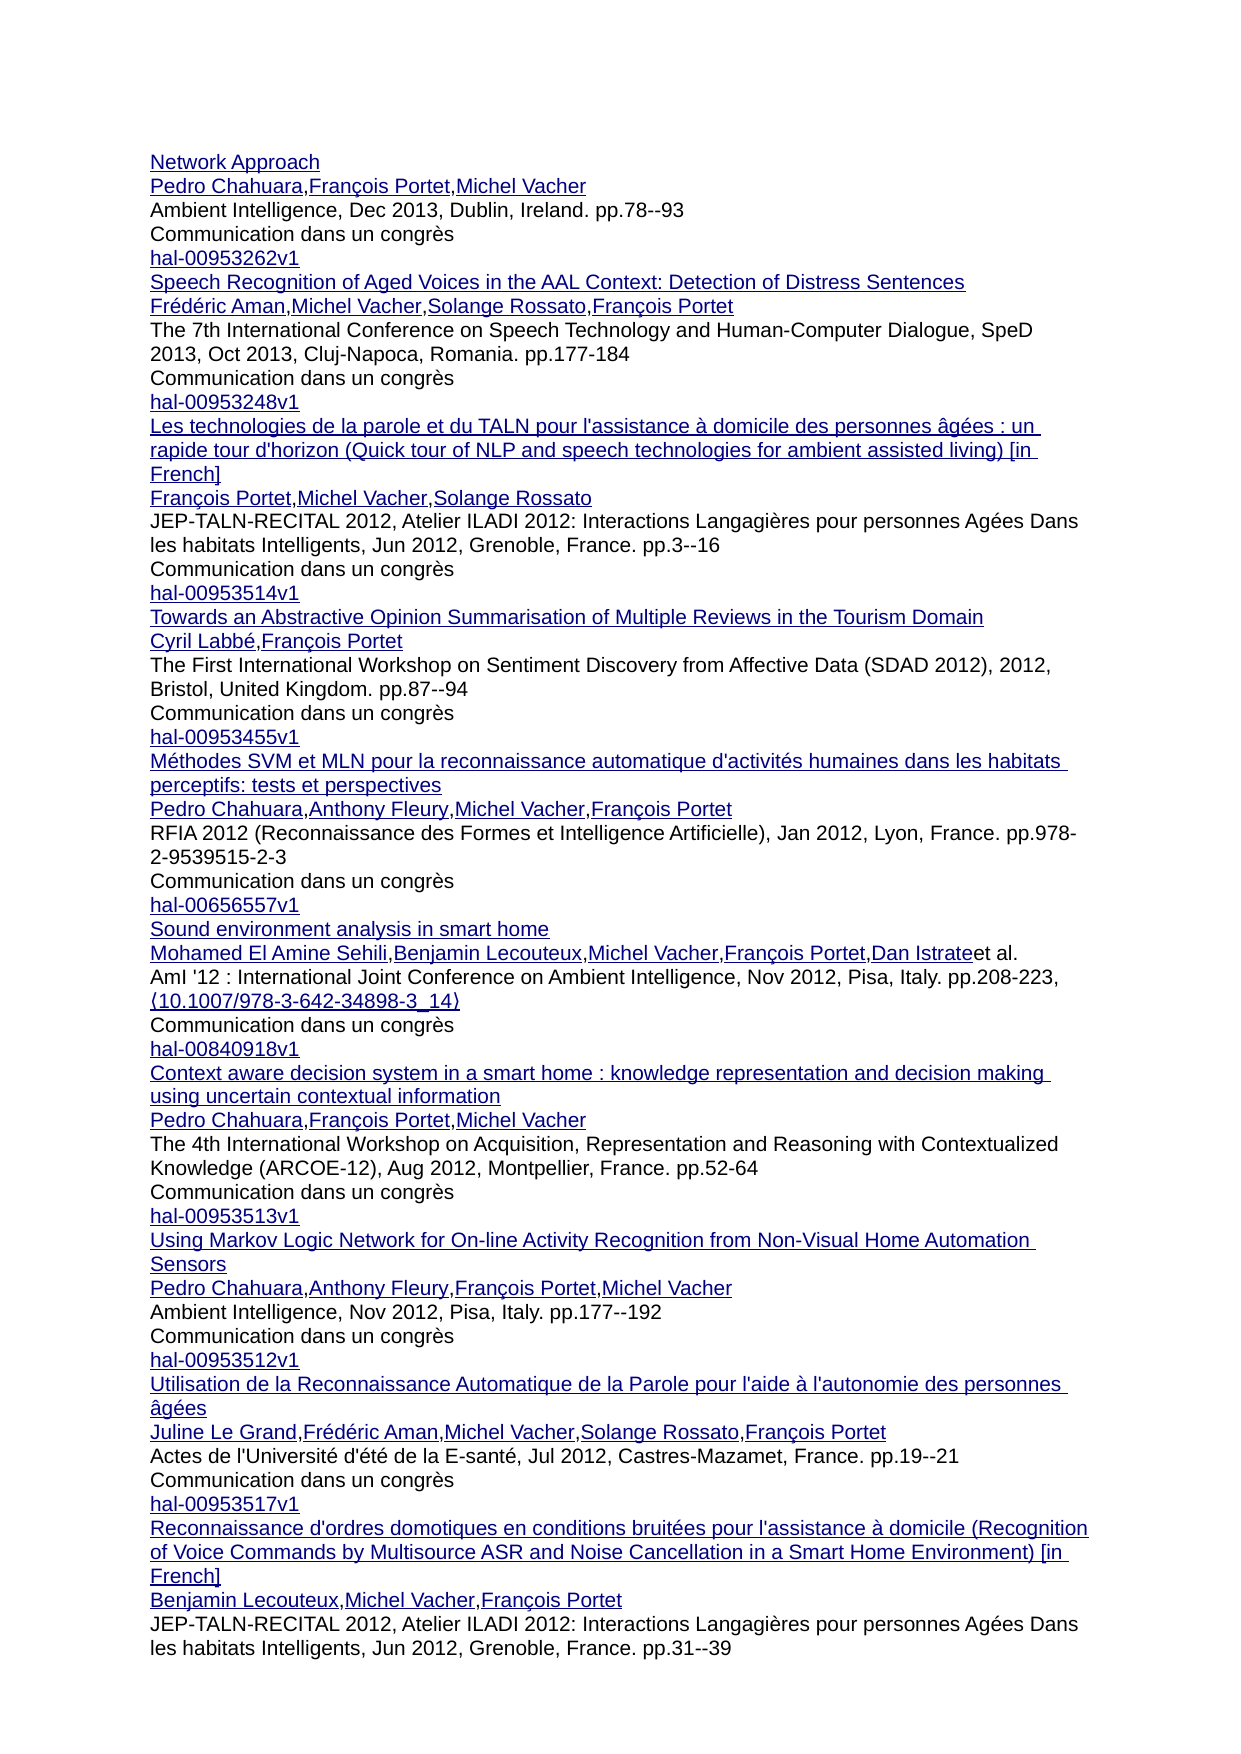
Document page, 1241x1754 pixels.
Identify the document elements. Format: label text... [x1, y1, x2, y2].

table_cell Speech Recognition of Aged Voices in the AAL Context: Detection of Distress Sentences Frédéric Aman,Michel Vacher,Solange Rossato,François Portet The 7th International Conference on Speech Technology and Human-Computer Dialogue, SpeD 2013, Oct 2013, Cluj-Napoca, Romania. pp.177-184 Communication dans un congrès hal-00953248v1 [150, 270, 1090, 413]
table_cell Méthodes SVM et MLN pour la reconnaissance automatique d'activités humaines dans les habitats perceptifs: tests et perspectives Pedro Chahuara,Anthony Fleury,Michel Vacher,François Portet RFIA 2012 (Reconnaissance des Formes et Intelligence Artificielle), Jan 2012, Lyon, France. pp.978-2-9539515-2-3 Communication dans un congrès hal-00656557v1 [150, 749, 1090, 917]
table_cell Using Markov Logic Network for On-line Activity Recognition from Non-Visual Home Automation Sensors Pedro Chahuara,Anthony Fleury,François Portet,Michel Vacher Ambient Intelligence, Nov 2012, Pisa, Italy. pp.177--192 Communication dans un congrès hal-00953512v1 [150, 1228, 1090, 1372]
table_cell Reconnaissance d'ordres domotiques en conditions bruitées pour l'assistance à domicile (Recognition of Voice Commands by Multisource ASR and Noise Cancellation in a Smart Home Environment) [in French] Benjamin Lecouteux,Michel Vacher,François Portet JEP-TALN-RECITAL 2012, Atelier ILADI 2012: Interactions Langagières pour personnes Agées Dans les habitats Intelligents, Jun 2012, Grenoble, France. pp.31--39 [150, 1516, 1090, 1659]
table_cell Towards an Abstractive Opinion Summarisation of Multiple Reviews in the Tourism Domain Cyril Labbé,François Portet The First International Workshop on Sentiment Discovery from Affective Data (SDAD 2012), 2012, Bristol, United Kingdom. pp.87--94 Communication dans un congrès hal-00953455v1 [150, 605, 1090, 749]
table_cell Utilisation de la Reconnaissance Automatique de la Parole pour l'aide à l'autonomie des personnes âgées Juline Le Grand,Frédéric Aman,Michel Vacher,Solange Rossato,François Portet Actes de l'Université d'été de la E-santé, Jul 2012, Castres-Mazamet, France. pp.19--21 Communication dans un congrès hal-00953517v1 [150, 1372, 1090, 1516]
table_cell Context aware decision system in a smart home : knowledge representation and decision making using uncertain contextual information Pedro Chahuara,François Portet,Michel Vacher The 4th International Workshop on Acquisition, Representation and Reasoning with Contextualized Knowledge (ARCOE-12), Aug 2012, Montpellier, France. pp.52-64 Communication dans un congrès hal-00953513v1 [150, 1060, 1090, 1228]
table_cell Making Context Aware Decision from Uncertain Information in a Smart Home: A Markov Logic Network Approach Pedro Chahuara,François Portet,Michel Vacher Ambient Intelligence, Dec 2013, Dublin, Ireland. pp.78--93 Communication dans un congrès hal-00953262v1 [150, 150, 1090, 270]
table_cell Sound environment analysis in smart home Mohamed El Amine Sehili,Benjamin Lecouteux,Michel Vacher,François Portet,Dan Istrateet al. AmI '12 : International Joint Conference on Ambient Intelligence, Nov 2012, Pisa, Italy. pp.208-223, ⟨10.1007/978-3-642-34898-3_14⟩ Communication dans un congrès hal-00840918v1 [150, 917, 1090, 1060]
table_cell Les technologies de la parole et du TALN pour l'assistance à domicile des personnes âgées : un rapide tour d'horizon (Quick tour of NLP and speech technologies for ambient assisted living) [in French] François Portet,Michel Vacher,Solange Rossato JEP-TALN-RECITAL 2012, Atelier ILADI 2012: Interactions Langagières pour personnes Agées Dans les habitats Intelligents, Jun 2012, Grenoble, France. pp.3--16 Communication dans un congrès hal-00953514v1 [150, 414, 1090, 605]
